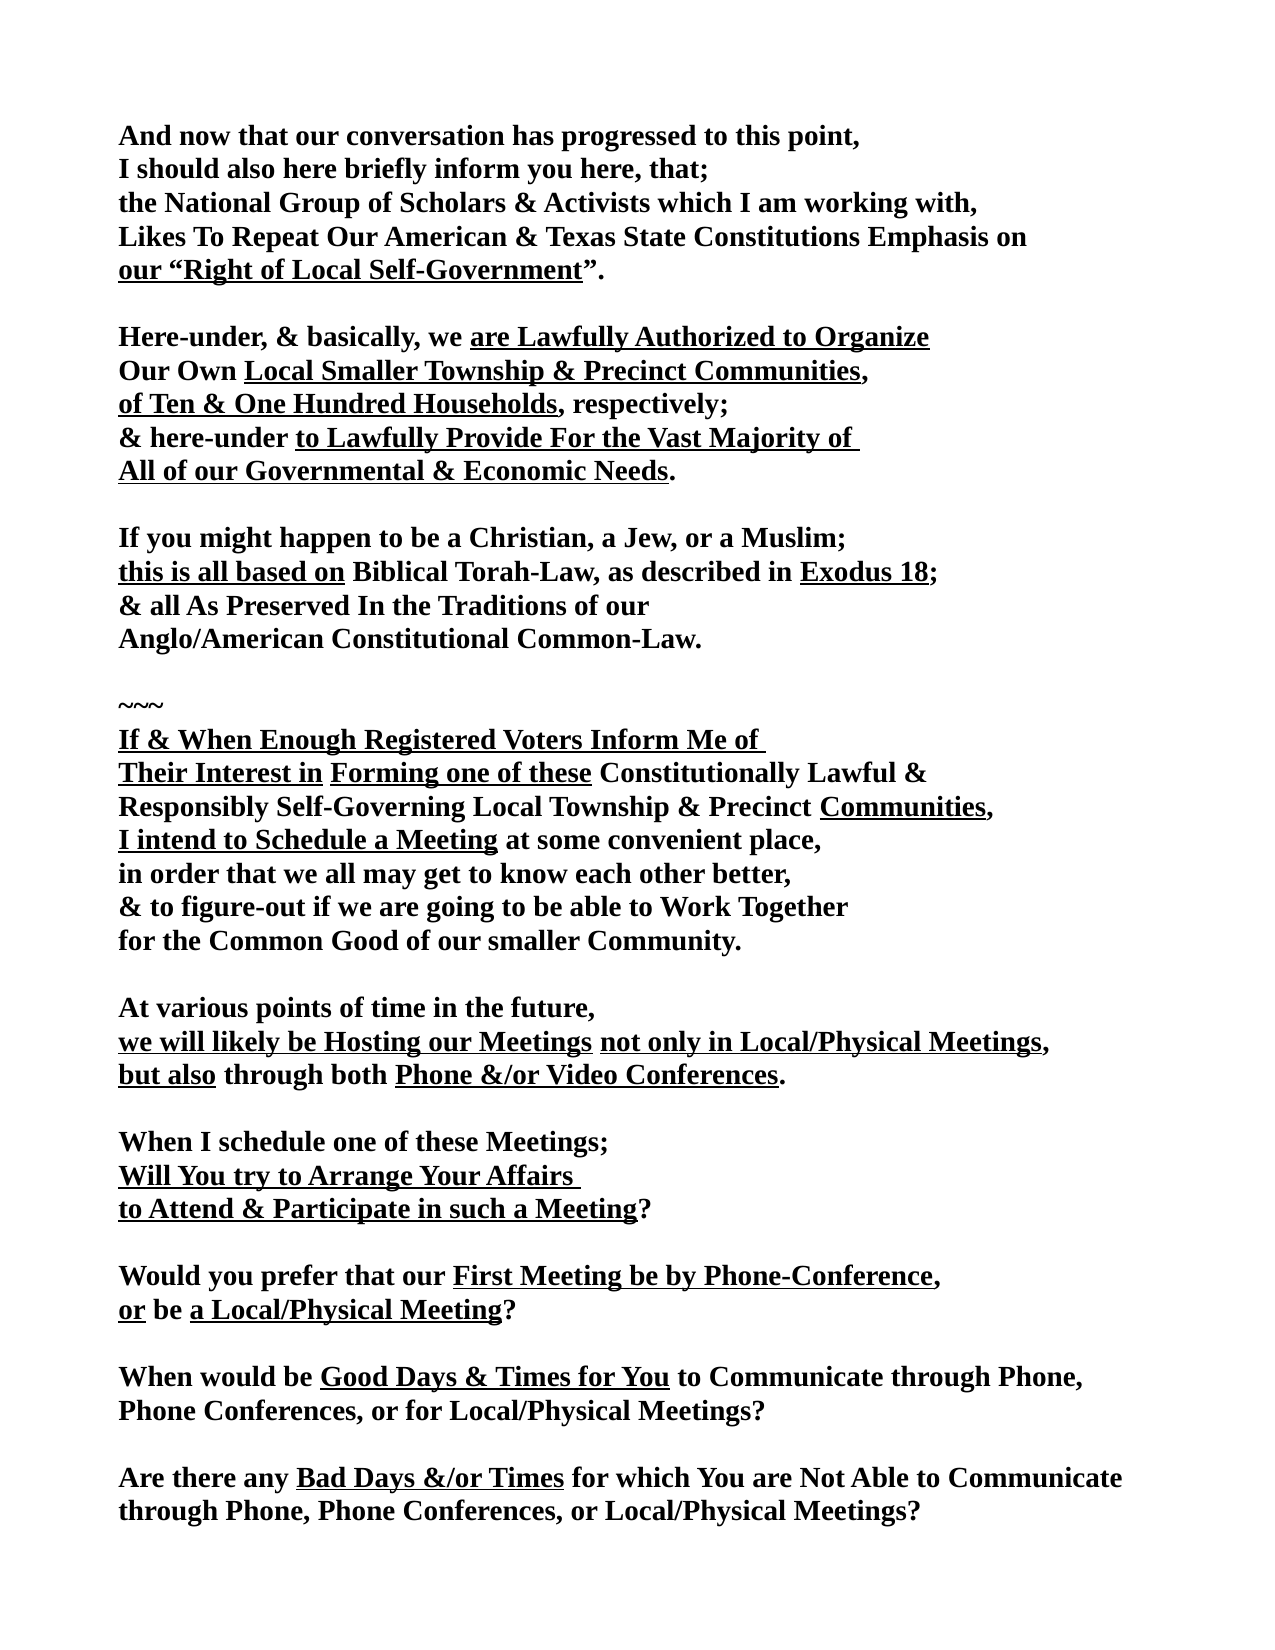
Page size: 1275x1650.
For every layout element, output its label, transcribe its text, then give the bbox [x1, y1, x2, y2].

text If you might happen to be a Christian, a Jew, or a Muslim; this is all based on Biblical Torah-Law, as described in Exodus 18; & all As Preserved In the Traditions of our Anglo/American Constitutional Common-Law. [118, 521, 1157, 655]
text At various points of time in the future, we will likely be Hosting our Meetings not only in Local/Physical Meetings, but also through both Phone &/or Video Conferences. [118, 990, 1157, 1091]
text If & When Enough Registered Voters Inform Me of Their Interest in Forming one of these Constitutionally Lawful & Responsibly Self-Governing Local Township & Precinct Communities, [118, 722, 1157, 822]
text Are there any Bad Days &/or Times for which You are Not Able to Communicate through Phone, Phone Conferences, or Local/Physical Meetings? [118, 1460, 1157, 1527]
text When would be Good Days & Times for You to Communicate through Phone, Phone Conferences, or for Local/Physical Meetings? [118, 1359, 1157, 1426]
text And now that our conversation has progressed to this point, I should also here briefly inform you here, that; the National Group of Scholars & Activists which I am working with, Likes To Repeat Our American & Texas State Constitutions Emphasis on our “Right of Local Self-Government”. Here-under, & basically, we are Lawfully Authorized to Organize Our Own Local Smaller Township & Precinct Communities, [118, 118, 1157, 386]
text When I schedule one of these Meetings; Will You try to Arrange Your Affairs to Attend & Participate in such a Meeting? [118, 1124, 1157, 1225]
text I intend to Schedule a Meeting at some convenient place, in order that we all may get to know each other better, & to figure-out if we are going to be able to Work Together for the Common Good of our smaller Community. [118, 822, 1157, 957]
text Would you prefer that our First Meeting be by Phone-Conference, or be a Local/Physical Meeting? [118, 1258, 1157, 1359]
text of Ten & One Hundred Households, respectively; & here-under to Lawfully Provide For the Vast Majority of All of our Governmental & Economic Needs. [118, 386, 1157, 487]
text ~~~ [118, 688, 1157, 722]
